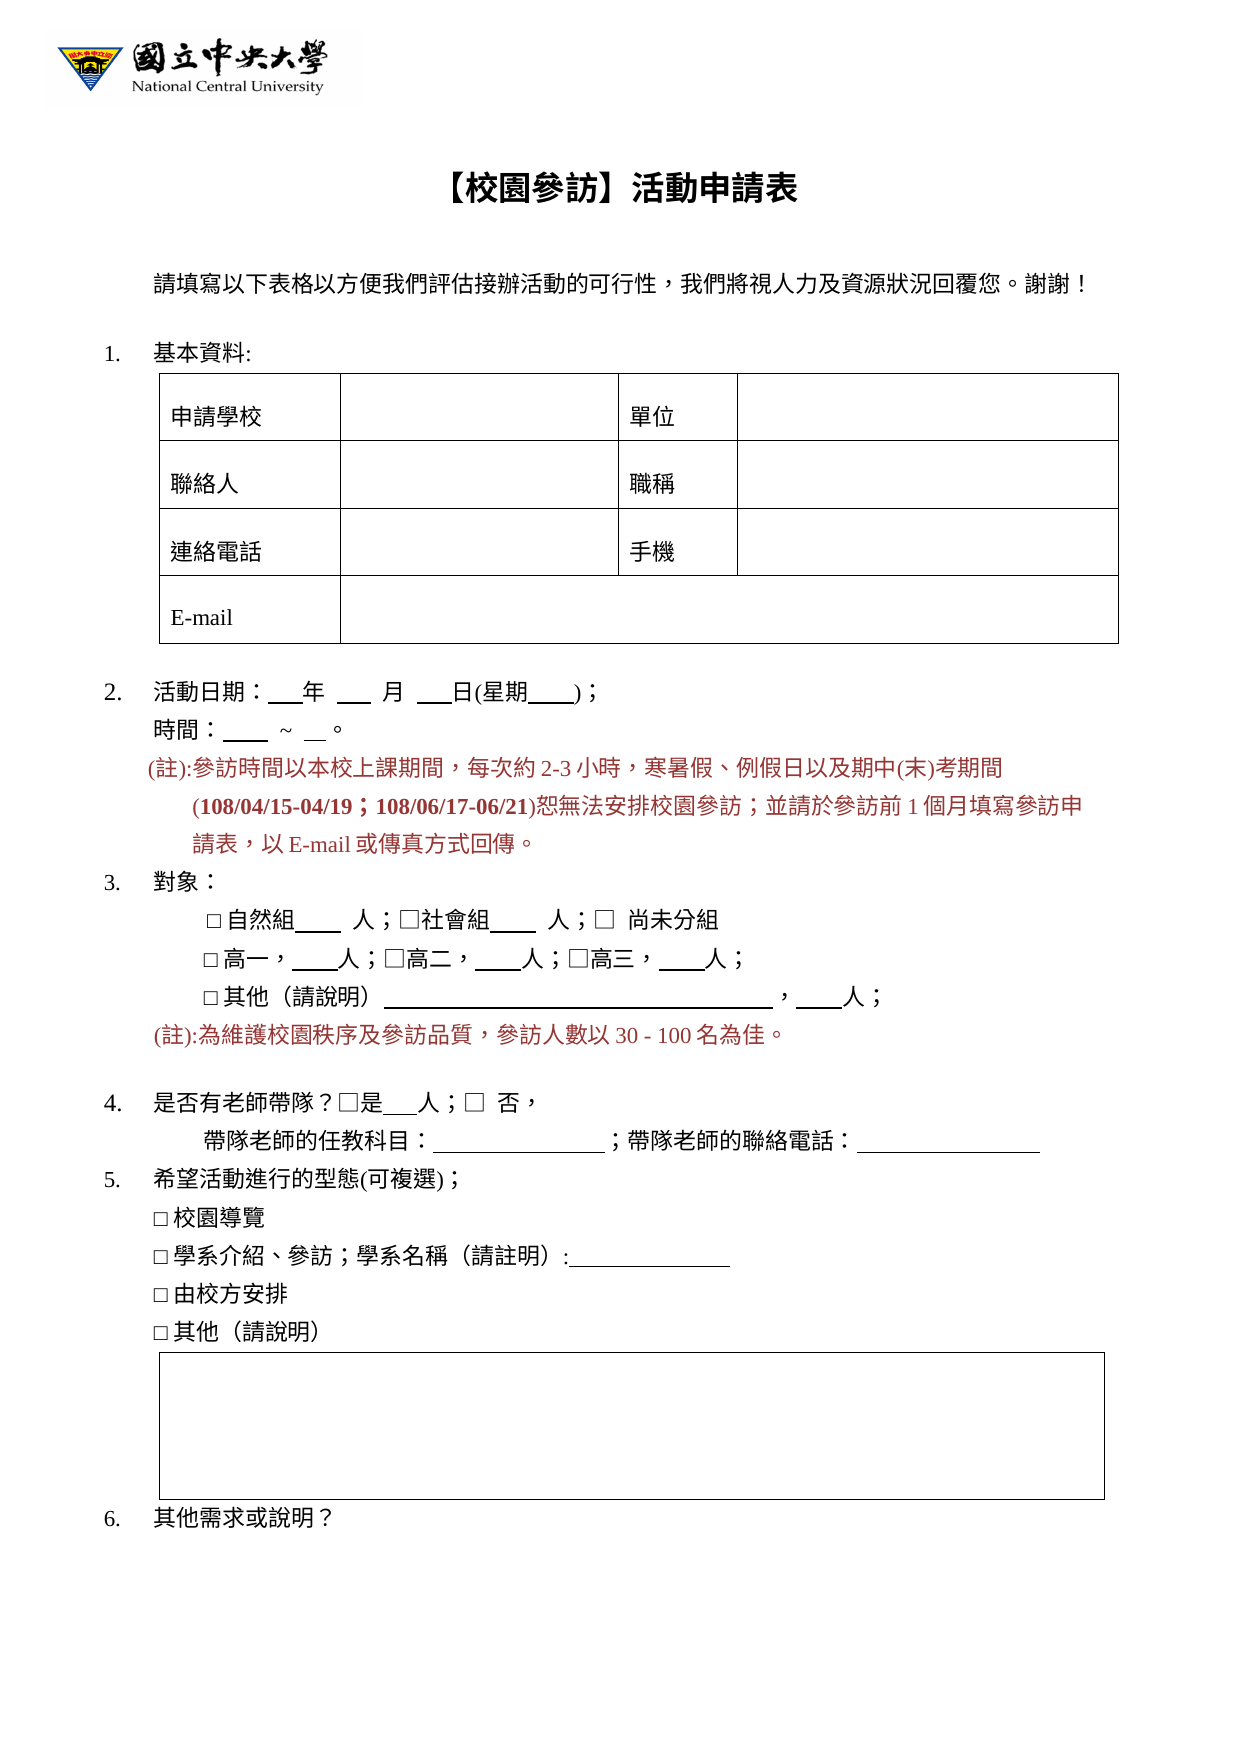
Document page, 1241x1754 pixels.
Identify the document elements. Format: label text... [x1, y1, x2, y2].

text 請填寫以下表格以方便我們評估接辦活動的可行性，我們將視人力及資源狀況回覆您。謝謝！ [84, 241, 1093, 303]
table_header 申請學校 [160, 374, 340, 440]
table_cell [341, 576, 1118, 642]
text □ 高一， 人；□高二， 人；□高三， 人； [203, 941, 1093, 974]
text □ 學系介紹、參訪；學系名稱（請註明）: [153, 1238, 1093, 1271]
table_cell 連絡電話 [160, 509, 340, 575]
table_cell [341, 441, 618, 508]
text 時間： ~ 。 [153, 712, 1093, 745]
table_header [738, 374, 1118, 440]
list 其他需求或說明？ [103, 1499, 1093, 1533]
text □ 其他（請說明） [153, 1314, 1093, 1347]
table_cell E-mail [160, 576, 340, 642]
table_cell [738, 509, 1118, 575]
table_header [341, 374, 618, 440]
list 活動日期： 年 月 日(星期 )； [103, 674, 1093, 707]
list 對象： [103, 864, 1093, 897]
text 帶隊老師的任教科目： ；帶隊老師的聯絡電話： [153, 1123, 1093, 1156]
text 【校園參訪】活動申請表 [103, 161, 1093, 210]
text (註):為維護校園秩序及參訪品質，參訪人數以30 - 100名為佳。 [153, 1017, 1093, 1050]
list 基本資料: [103, 335, 1093, 368]
text □ 由校方安排 [153, 1276, 1093, 1309]
text (註):參訪時間以本校上課期間，每次約2-3小時，寒暑假、例假日以及期中(末)考期間(108/04/15-04/19；108/06/17-06/21)恕無法安排校園參訪；並請於參訪前1個月填寫參訪申請表，以E-mail或傳真方式回傳。 [148, 750, 1093, 859]
table_cell 手機 [619, 509, 737, 575]
list 希望活動進行的型態(可複選)； [103, 1161, 1093, 1194]
table_cell [738, 441, 1118, 508]
table_cell 聯絡人 [160, 441, 340, 508]
table_cell [341, 509, 618, 575]
table_header [160, 1353, 1104, 1498]
table_cell 職稱 [619, 441, 737, 508]
text □ 校園導覽 [153, 1199, 1093, 1233]
table_header 單位 [619, 374, 737, 440]
text □ 自然組 人；□社會組 人；□ 尚未分組 [153, 902, 1093, 936]
text □ 其他（請說明） ， 人； [203, 979, 1093, 1012]
list 是否有老師帶隊？□是 人；□ 否， [103, 1085, 1093, 1118]
